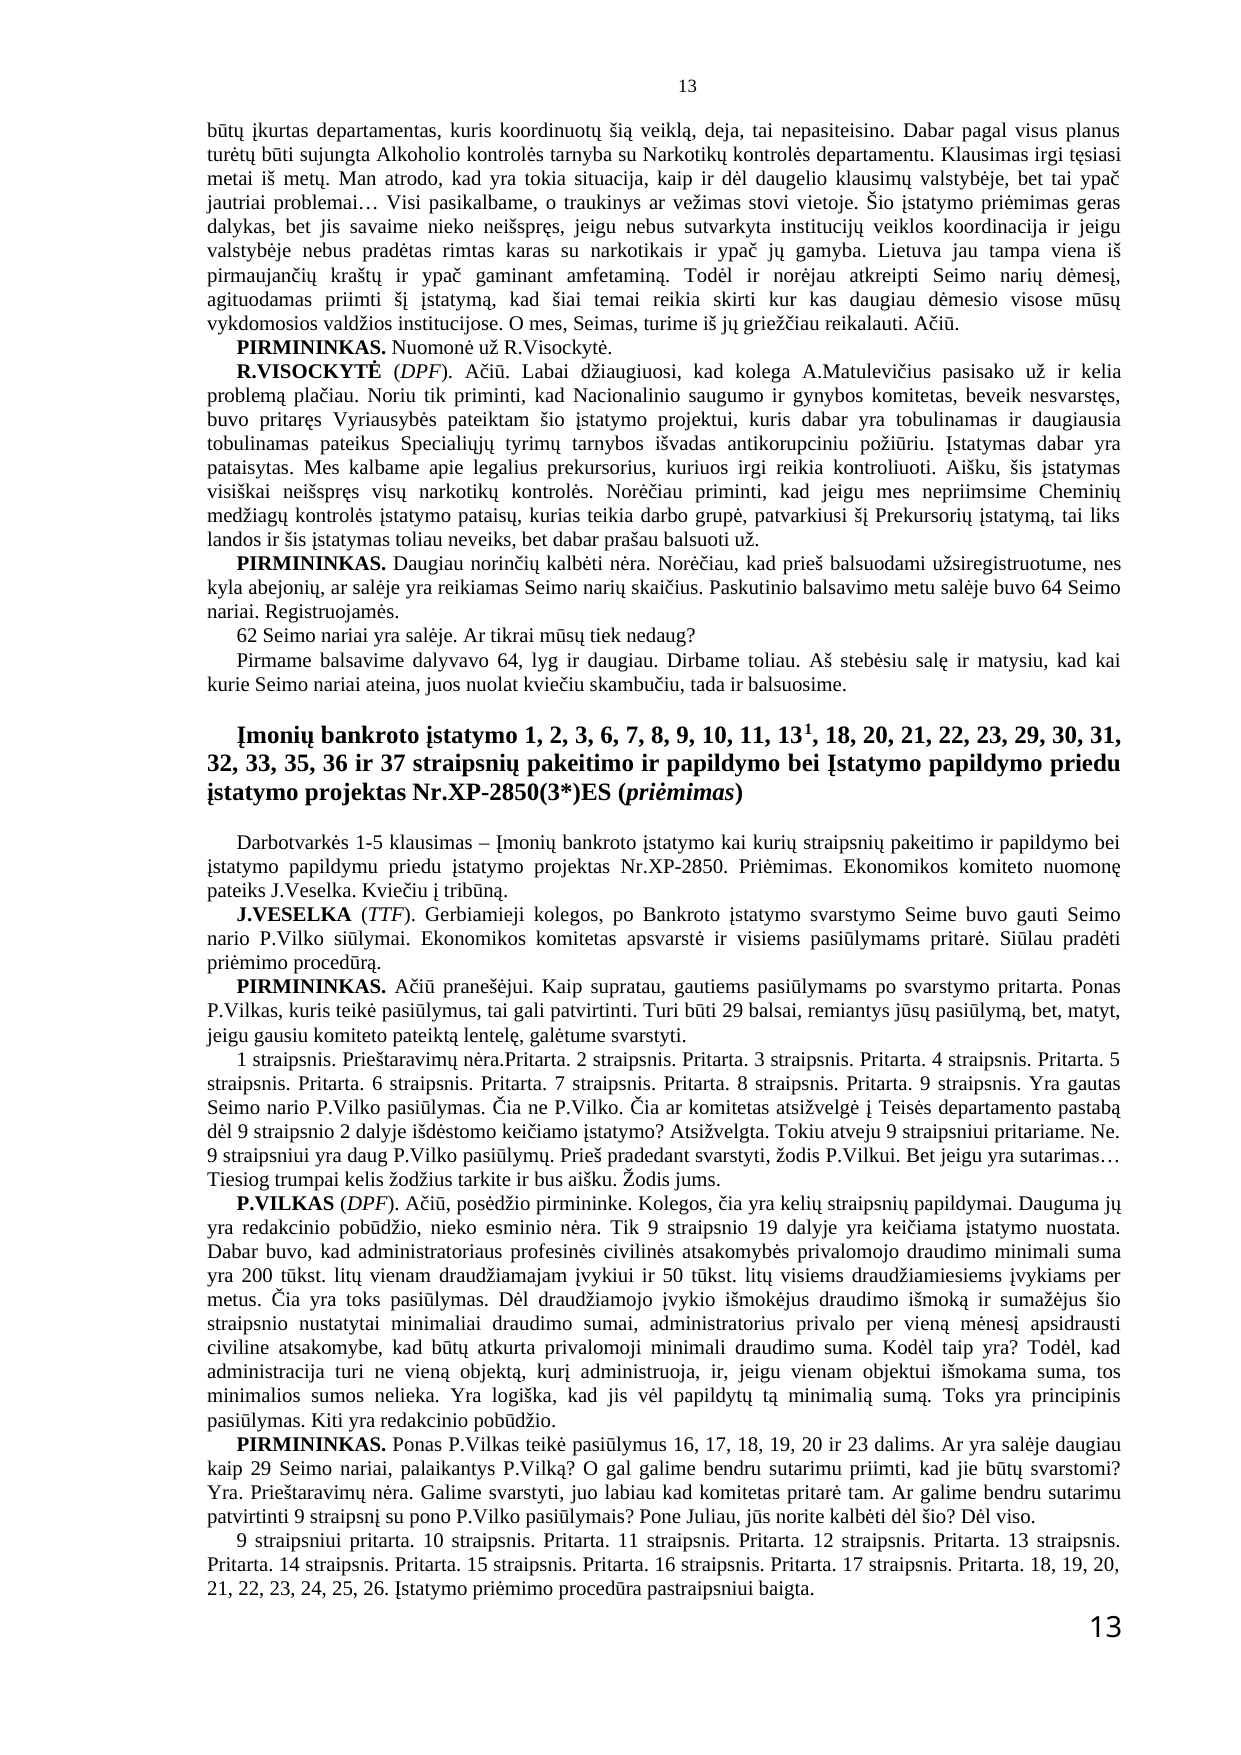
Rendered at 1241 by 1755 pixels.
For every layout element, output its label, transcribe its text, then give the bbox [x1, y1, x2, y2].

text J.VESELKA (TTF). Gerbiamieji kolegos, po Bankroto įstatymo svarstymo Seime buvo gauti Seimo nario P.Vilko siūlymai. Ekonomikos komitetas apsvarstė ir visiems pasiūlymams pritarė. Siūlau pradėti priėmimo procedūrą. [207, 902, 1122, 974]
text 9 straipsniui pritarta. 10 straipsnis. Pritarta. 11 straipsnis. Pritarta. 12 straipsnis. Pritarta. 13 straipsnis. Pritarta. 14 straipsnis. Pritarta. 15 straipsnis. Pritarta. 16 straipsnis. Pritarta. 17 straipsnis. Pritarta. 18, 19, 20, 21, 22, 23, 24, 25, 26. Įstatymo priėmimo procedūra pastraipsniui baigta. [207, 1528, 1122, 1600]
text būtų įkurtas departamentas, kuris koordinuotų šią veiklą, deja, tai nepasiteisino. Dabar pagal visus planus turėtų būti sujungta Alkoholio kontrolės tarnyba su Narkotikų kontrolės departamentu. Klausimas irgi tęsiasi metai iš metų. Man atrodo, kad yra tokia situacija, kaip ir dėl daugelio klausimų valstybėje, bet tai ypač jautriai problemai… Visi pasikalbame, o traukinys ar vežimas stovi vietoje. Šio įstatymo priėmimas geras dalykas, bet jis savaime nieko neišspręs, jeigu nebus sutvarkyta institucijų veiklos koordinacija ir jeigu valstybėje nebus pradėtas rimtas karas su narkotikais ir ypač jų gamyba. Lietuva jau tampa viena iš pirmaujančių kraštų ir ypač gaminant amfetaminą. Todėl ir norėjau atkreipti Seimo narių dėmesį, agituodamas priimti šį įstatymą, kad šiai temai reikia skirti kur kas daugiau dėmesio visose mūsų vykdomosios valdžios institucijose. O mes, Seimas, turime iš jų griežčiau reikalauti. Ačiū. [207, 118, 1122, 335]
text PIRMININKAS. Ponas P.Vilkas teikė pasiūlymus 16, 17, 18, 19, 20 ir 23 dalims. Ar yra salėje daugiau kaip 29 Seimo nariai, palaikantys P.Vilką? O gal galime bendru sutarimu priimti, kad jie būtų svarstomi? Yra. Prieštaravimų nėra. Galime svarstyti, juo labiau kad komitetas pritarė tam. Ar galime bendru sutarimu patvirtinti 9 straipsnį su pono P.Vilko pasiūlymais? Pone Juliau, jūs norite kalbėti dėl šio? Dėl viso. [207, 1432, 1122, 1528]
text P.VILKAS (DPF). Ačiū, posėdžio pirmininke. Kolegos, čia yra kelių straipsnių papildymai. Dauguma jų yra redakcinio pobūdžio, nieko esminio nėra. Tik 9 straipsnio 19 dalyje yra keičiama įstatymo nuostata. Dabar buvo, kad administratoriaus profesinės civilinės atsakomybės privalomojo draudimo minimali suma yra 200 tūkst. litų vienam draudžiamajam įvykiui ir 50 tūkst. litų visiems draudžiamiesiems įvykiams per metus. Čia yra toks pasiūlymas. Dėl draudžiamojo įvykio išmokėjus draudimo išmoką ir sumažėjus šio straipsnio nustatytai minimaliai draudimo sumai, administratorius privalo per vieną mėnesį apsidrausti civiline atsakomybe, kad būtų atkurta privalomoji minimali draudimo suma. Kodėl taip yra? Todėl, kad administracija turi ne vieną objektą, kurį administruoja, ir, jeigu vienam objektui išmokama suma, tos minimalios sumos nelieka. Yra logiška, kad jis vėl papildytų tą minimalią sumą. Toks yra principinis pasiūlymas. Kiti yra redakcinio pobūdžio. [207, 1191, 1122, 1432]
text PIRMININKAS. Ačiū pranešėjui. Kaip supratau, gautiems pasiūlymams po svarstymo pritarta. Ponas P.Vilkas, kuris teikė pasiūlymus, tai gali patvirtinti. Turi būti 29 balsai, remiantys jūsų pasiūlymą, bet, matyt, jeigu gausiu komiteto pateiktą lentelę, galėtume svarstyti. [207, 974, 1122, 1047]
text Įmonių bankroto įstatymo 1, 2, 3, 6, 7, 8, 9, 10, 11, 131, 18, 20, 21, 22, 23, 29, 30, 31, 32, 33, 35, 36 ir 37 straipsnių pakeitimo ir papildymo bei Įstatymo papildymo priedu įstatymo projektas Nr.XP-2850(3*)ES (priėmimas) [207, 720, 1122, 806]
text PIRMININKAS. Daugiau norinčių kalbėti nėra. Norėčiau, kad prieš balsuodami užsiregistruotume, nes kyla abejonių, ar salėje yra reikiamas Seimo narių skaičius. Paskutinio balsavimo metu salėje buvo 64 Seimo nariai. Registruojamės. [207, 551, 1122, 623]
text Darbotvarkės 1-5 klausimas – Įmonių bankroto įstatymo kai kurių straipsnių pakeitimo ir papildymo bei įstatymo papildymu priedu įstatymo projektas Nr.XP-2850. Priėmimas. Ekonomikos komiteto nuomonę pateiks J.Veselka. Kviečiu į tribūną. [207, 830, 1122, 902]
text 62 Seimo nariai yra salėje. Ar tikrai mūsų tiek nedaug? [207, 623, 1122, 647]
text Pirmame balsavime dalyvavo 64, lyg ir daugiau. Dirbame toliau. Aš stebėsiu salę ir matysiu, kad kai kurie Seimo nariai ateina, juos nuolat kviečiu skambučiu, tada ir balsuosime. [207, 647, 1122, 696]
text R.VISOCKYTĖ (DPF). Ačiū. Labai džiaugiuosi, kad kolega A.Matulevičius pasisako už ir kelia problemą plačiau. Noriu tik priminti, kad Nacionalinio saugumo ir gynybos komitetas, beveik nesvarstęs, buvo pritaręs Vyriausybės pateiktam šio įstatymo projektui, kuris dabar yra tobulinamas ir daugiausia tobulinamas pateikus Specialiųjų tyrimų tarnybos išvadas antikorupciniu požiūriu. Įstatymas dabar yra pataisytas. Mes kalbame apie legalius prekursorius, kuriuos irgi reikia kontroliuoti. Aišku, šis įstatymas visiškai neišspręs visų narkotikų kontrolės. Norėčiau priminti, kad jeigu mes nepriimsime Cheminių medžiagų kontrolės įstatymo pataisų, kurias teikia darbo grupė, patvarkiusi šį Prekursorių įstatymą, tai liks landos ir šis įstatymas toliau neveiks, bet dabar prašau balsuoti už. [207, 359, 1122, 551]
text 1 straipsnis. Prieštaravimų nėra.Pritarta. 2 straipsnis. Pritarta. 3 straipsnis. Pritarta. 4 straipsnis. Pritarta. 5 straipsnis. Pritarta. 6 straipsnis. Pritarta. 7 straipsnis. Pritarta. 8 straipsnis. Pritarta. 9 straipsnis. Yra gautas Seimo nario P.Vilko pasiūlymas. Čia ne P.Vilko. Čia ar komitetas atsižvelgė į Teisės departamento pastabą dėl 9 straipsnio 2 dalyje išdėstomo keičiamo įstatymo? Atsižvelgta. Tokiu atveju 9 straipsniui pritariame. Ne. 9 straipsniui yra daug P.Vilko pasiūlymų. Prieš pradedant svarstyti, žodis P.Vilkui. Bet jeigu yra sutarimas… Tiesiog trumpai kelis žodžius tarkite ir bus aišku. Žodis jums. [207, 1047, 1122, 1191]
text PIRMININKAS. Nuomonė už R.Visockytė. [207, 335, 1122, 359]
